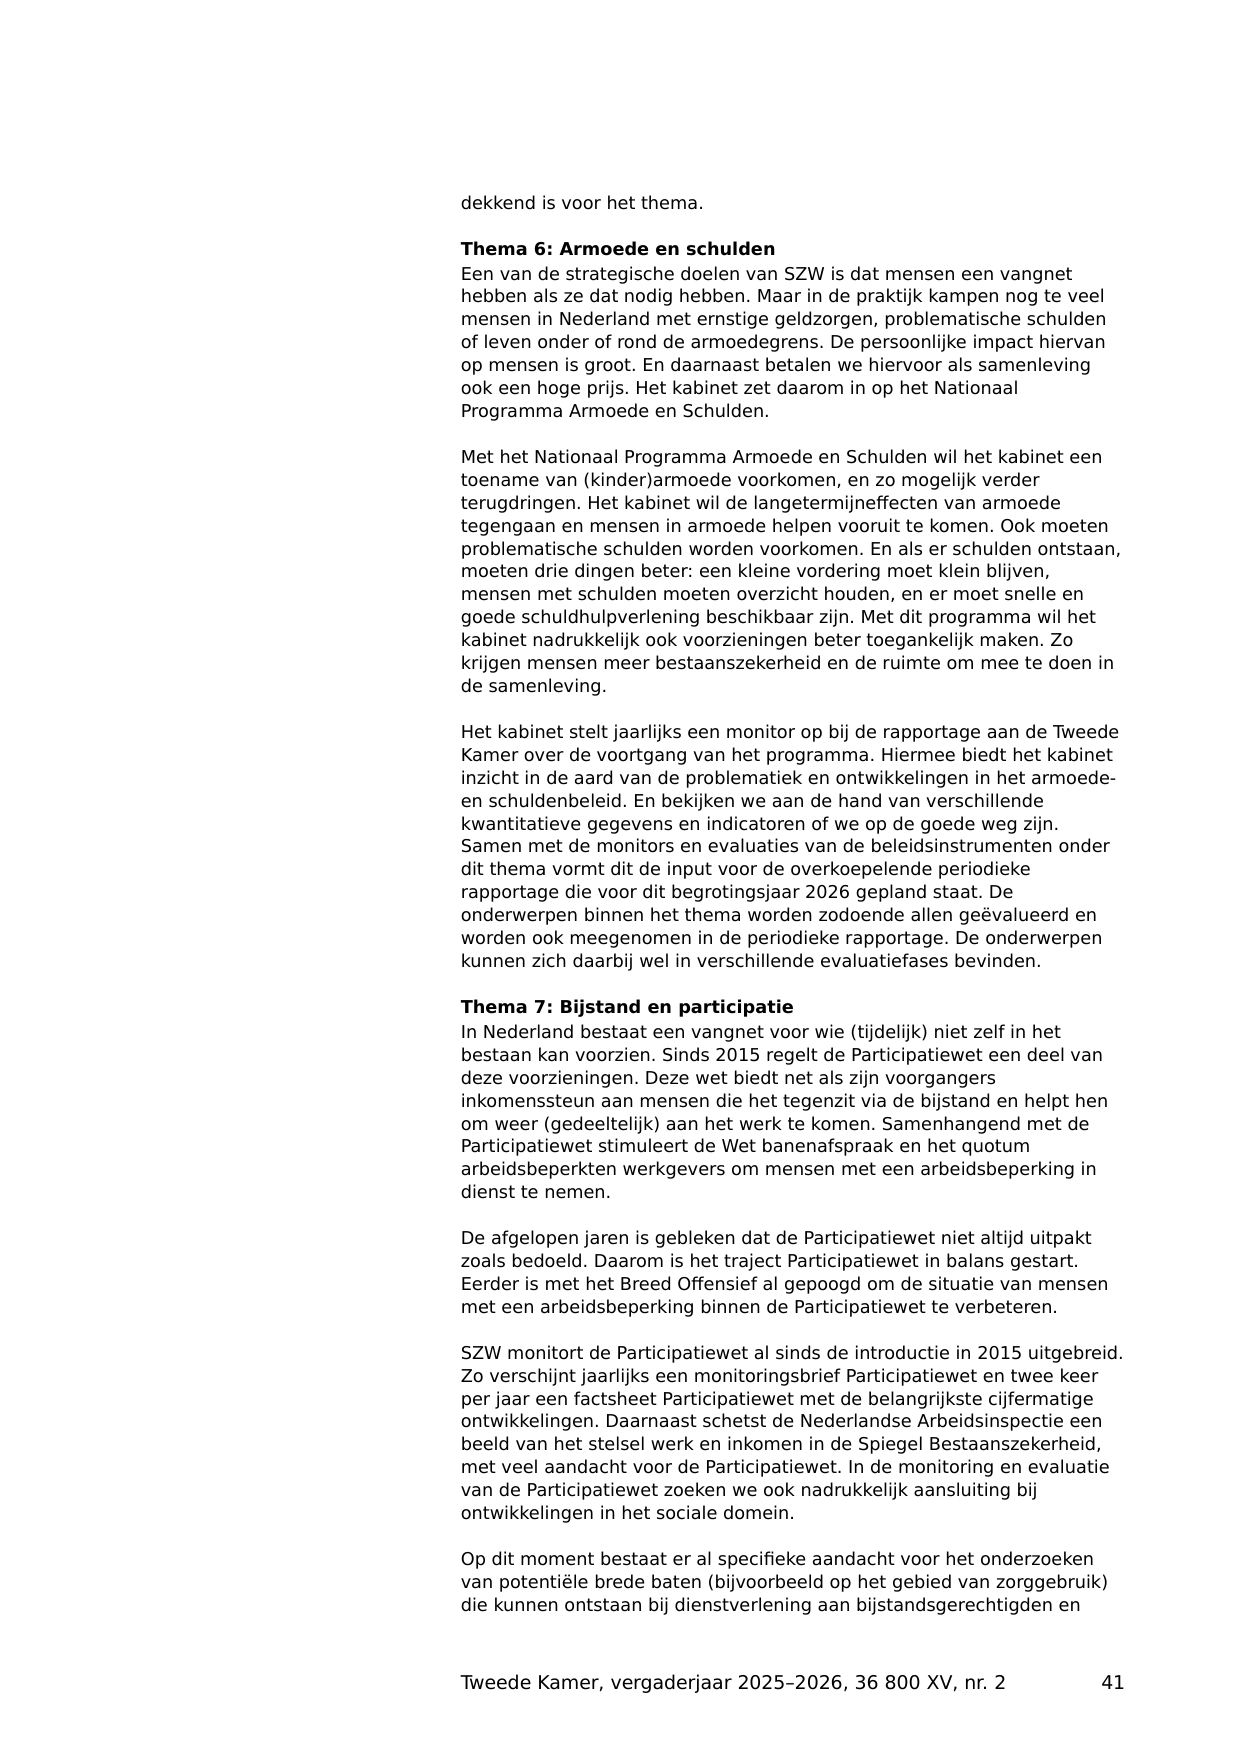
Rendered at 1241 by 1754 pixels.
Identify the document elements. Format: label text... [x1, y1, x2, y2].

text Thema 7: Bijstand en participatie [461, 995, 1125, 1018]
text Met het Nationaal Programma Armoede en Schulden wil het kabinet een toename van (kinder)armoede voorkomen, en zo mogelijk verder terugdringen. Het kabinet wil de langetermijneffecten van armoede tegengaan en mensen in armoede helpen vooruit te komen. Ook moeten problematische schulden worden voorkomen. En als er schulden ontstaan, moeten drie dingen beter: een kleine vordering moet klein blijven, mensen met schulden moeten overzicht houden, en er moet snelle en goede schuldhulpverlening beschikbaar zijn. Met dit programma wil het kabinet nadrukkelijk ook voorzieningen beter toegankelijk maken. Zo krijgen mensen meer bestaanszekerheid en de ruimte om mee te doen in de samenleving. [461, 445, 1125, 697]
text Thema 6: Armoede en schulden [461, 237, 1125, 259]
text Het kabinet stelt jaarlijks een monitor op bij de rapportage aan de Tweede Kamer over de voortgang van het programma. Hiermee biedt het kabinet inzicht in de aard van de problematiek en ontwikkelingen in het armoede- en schuldenbeleid. En bekijken we aan de hand van verschillende kwantitatieve gegevens en indicatoren of we op de goede weg zijn. Samen met de monitors en evaluaties van de beleidsinstrumenten onder dit thema vormt dit de input voor de overkoepelende periodieke rapportage die voor dit begrotingsjaar 2026 gepland staat. De onderwerpen binnen het thema worden zodoende allen geëvalueerd en worden ook meegenomen in de periodieke rapportage. De onderwerpen kunnen zich daarbij wel in verschillende evaluatiefases bevinden. [461, 720, 1125, 972]
text Een van de strategische doelen van SZW is dat mensen een vangnet hebben als ze dat nodig hebben. Maar in de praktijk kampen nog te veel mensen in Nederland met ernstige geldzorgen, problematische schulden of leven onder of rond de armoedegrens. De persoonlijke impact hiervan op mensen is groot. En daarnaast betalen we hiervoor als samenleving ook een hoge prijs. Het kabinet zet daarom in op het Nationaal Programma Armoede en Schulden. [461, 262, 1125, 422]
text SZW monitort de Participatiewet al sinds de introductie in 2015 uitgebreid. Zo verschijnt jaarlijks een monitoringsbrief Participatiewet en twee keer per jaar een factsheet Participatiewet met de belangrijkste cijfermatige ontwikkelingen. Daarnaast schetst de Nederlandse Arbeidsinspectie een beeld van het stelsel werk en inkomen in de Spiegel Bestaanszekerheid, met veel aandacht voor de Participatiewet. In de monitoring en evaluatie van de Participatiewet zoeken we ook nadrukkelijk aansluiting bij ontwikkelingen in het sociale domein. [461, 1341, 1125, 1524]
text In Nederland bestaat een vangnet voor wie (tijdelijk) niet zelf in het bestaan kan voorzien. Sinds 2015 regelt de Participatiewet een deel van deze voorzieningen. Deze wet biedt net als zijn voorgangers inkomenssteun aan mensen die het tegenzit via de bijstand en helpt hen om weer (gedeeltelijk) aan het werk te komen. Samenhangend met de Participatiewet stimuleert de Wet banenafspraak en het quotum arbeidsbeperkten werkgevers om mensen met een arbeidsbeperking in dienst te nemen. [461, 1020, 1125, 1203]
text De afgelopen jaren is gebleken dat de Participatiewet niet altijd uitpakt zoals bedoeld. Daarom is het traject Participatiewet in balans gestart. Eerder is met het Breed Offensief al gepoogd om de situatie van mensen met een arbeidsbeperking binnen de Participatiewet te verbeteren. [461, 1226, 1125, 1318]
text dekkend is voor het thema. [461, 191, 1125, 214]
text Op dit moment bestaat er al specifieke aandacht voor het onderzoeken van potentiële brede baten (bijvoorbeeld op het gebied van zorggebruik) die kunnen ontstaan bij dienstverlening aan bijstandsgerechtigden en [461, 1547, 1125, 1616]
